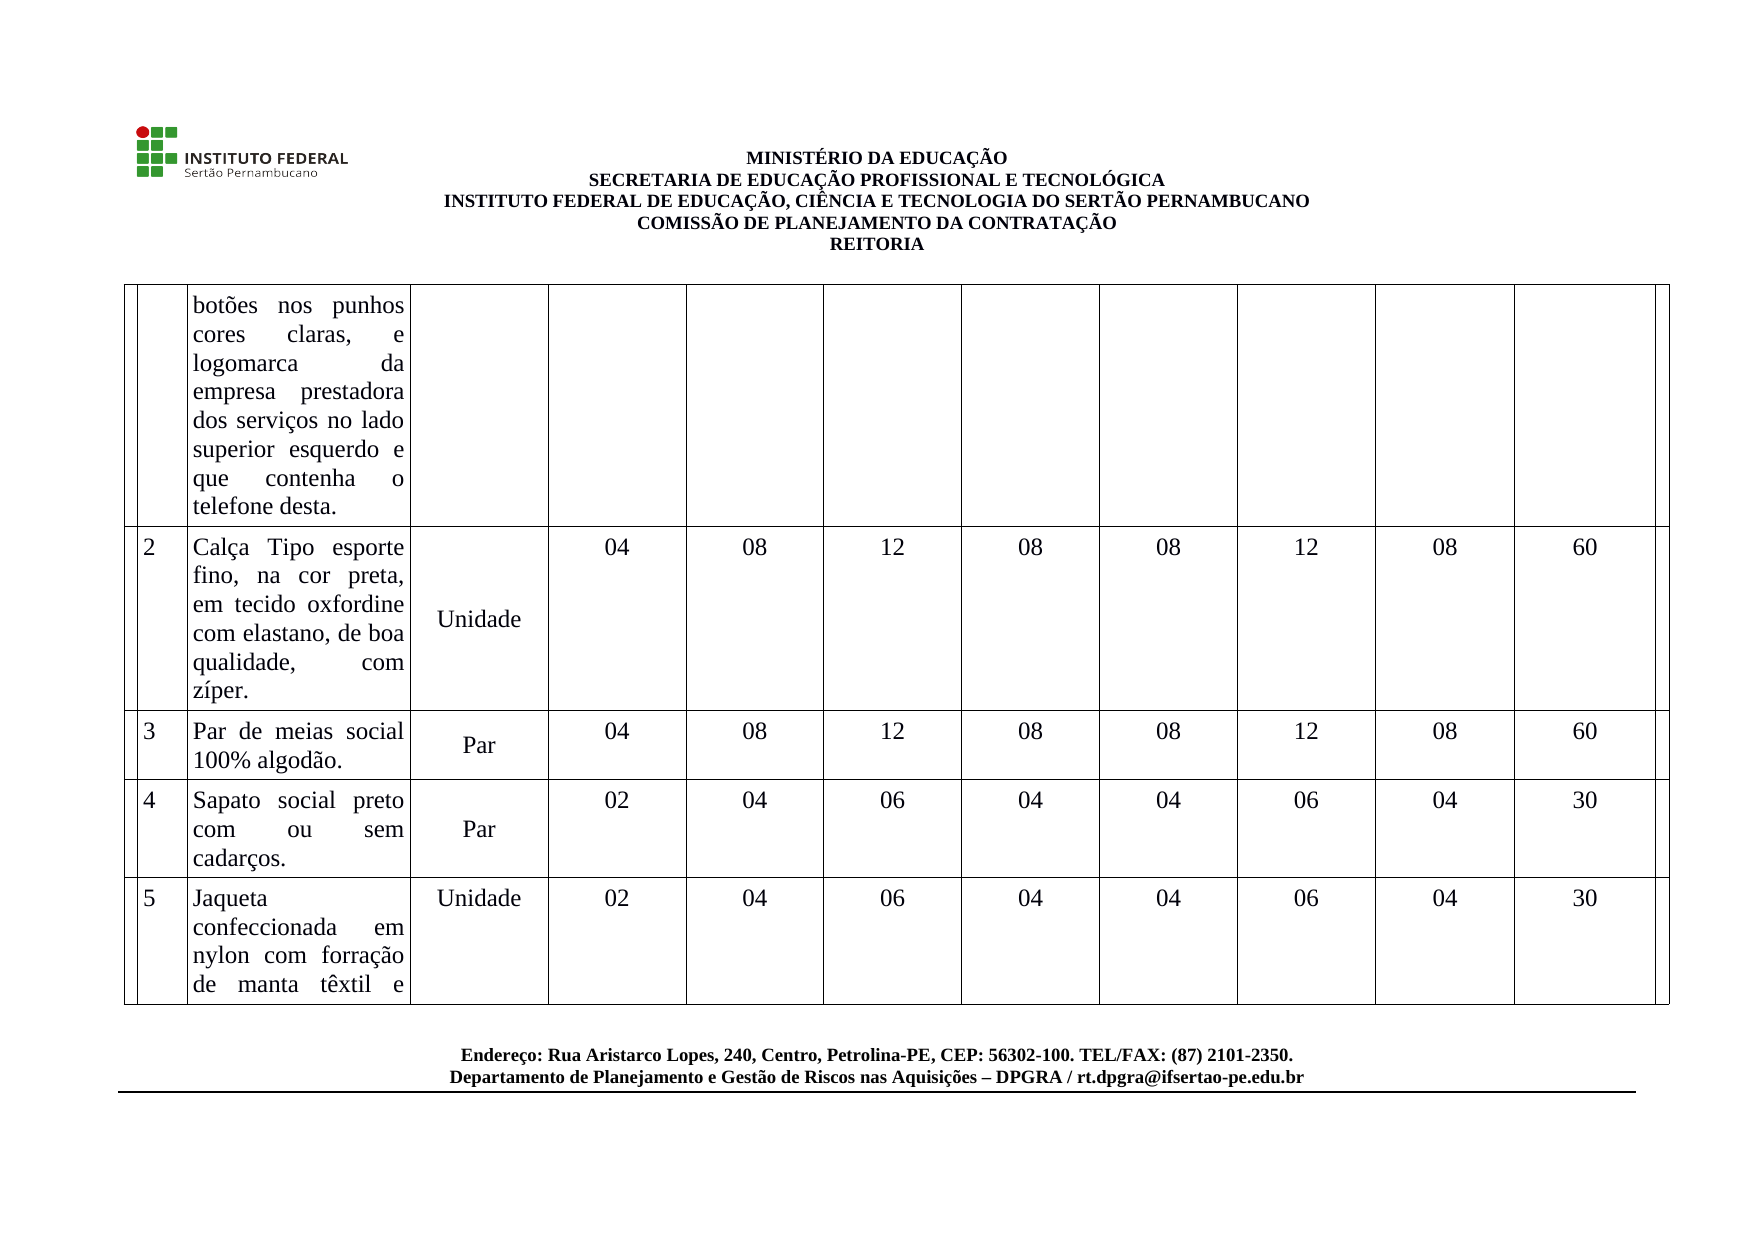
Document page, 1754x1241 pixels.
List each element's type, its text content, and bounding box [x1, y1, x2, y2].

table_cell 08 [1376, 527, 1514, 710]
table_cell [1656, 780, 1669, 877]
table_cell 06 [1238, 878, 1375, 1004]
table_cell Jaqueta confeccionada em nylon com forração de manta têxtil e [188, 878, 410, 1004]
table_cell 12 [824, 527, 961, 710]
table_cell 12 [1238, 711, 1375, 779]
table_cell [1100, 285, 1237, 526]
table_cell [1376, 285, 1514, 526]
table_cell 4 [138, 780, 187, 877]
table_cell 04 [1376, 780, 1514, 877]
table_cell 08 [1100, 711, 1237, 779]
table_cell [1656, 711, 1669, 779]
table_cell 04 [687, 878, 823, 1004]
table_cell Unidade [411, 527, 548, 710]
table_cell [687, 285, 823, 526]
table_cell 04 [1100, 878, 1237, 1004]
table_cell botões nos punhos cores claras, e logomarca da empresa prestadora dos serviços no lado superior esquerdo e que contenha o telefone desta. [188, 285, 410, 526]
table_cell 12 [824, 711, 961, 779]
table_cell 08 [1100, 527, 1237, 710]
table_cell 06 [1238, 780, 1375, 877]
table_cell 2 [138, 527, 187, 710]
table_cell [1656, 285, 1669, 526]
table_cell 60 [1515, 527, 1655, 710]
table_cell 60 [1515, 711, 1655, 779]
table_cell [1515, 285, 1655, 526]
table_cell 04 [962, 878, 1099, 1004]
table_cell Par [411, 711, 548, 779]
table_cell 08 [962, 527, 1099, 710]
table_cell [411, 285, 548, 526]
table_cell 04 [549, 527, 686, 710]
table_cell [1656, 527, 1669, 710]
table_cell [125, 711, 137, 779]
table_cell 3 [138, 711, 187, 779]
table_cell Calça Tipo esporte fino, na cor preta, em tecido oxfordine com elastano, de boa qualidade, com zíper. [188, 527, 410, 710]
table_cell [549, 285, 686, 526]
picture [136, 126, 349, 178]
table_cell [125, 527, 137, 710]
table_cell 04 [1100, 780, 1237, 877]
table_cell [962, 285, 1099, 526]
table_cell 08 [687, 711, 823, 779]
table_cell 04 [962, 780, 1099, 877]
table_cell 06 [824, 780, 961, 877]
table_cell [824, 285, 961, 526]
table_cell [1238, 285, 1375, 526]
table_cell [125, 878, 137, 1004]
table_cell 30 [1515, 780, 1655, 877]
table_cell Par [411, 780, 548, 877]
table_cell 30 [1515, 878, 1655, 1004]
table_cell [1656, 878, 1669, 1004]
table_cell 02 [549, 878, 686, 1004]
table_cell 08 [962, 711, 1099, 779]
table_cell 04 [549, 711, 686, 779]
table_cell Unidade [411, 878, 548, 1004]
table_cell 5 [138, 878, 187, 1004]
table_cell 02 [549, 780, 686, 877]
table_cell [125, 780, 137, 877]
table_cell 08 [1376, 711, 1514, 779]
table_cell 08 [687, 527, 823, 710]
table_cell Sapato social preto com ou sem cadarços. [188, 780, 410, 877]
table_cell [125, 285, 137, 526]
table_cell [138, 285, 187, 526]
table_cell 04 [1376, 878, 1514, 1004]
table_cell 04 [687, 780, 823, 877]
table_cell 12 [1238, 527, 1375, 710]
table_cell Par de meias social 100% algodão. [188, 711, 410, 779]
table_cell 06 [824, 878, 961, 1004]
